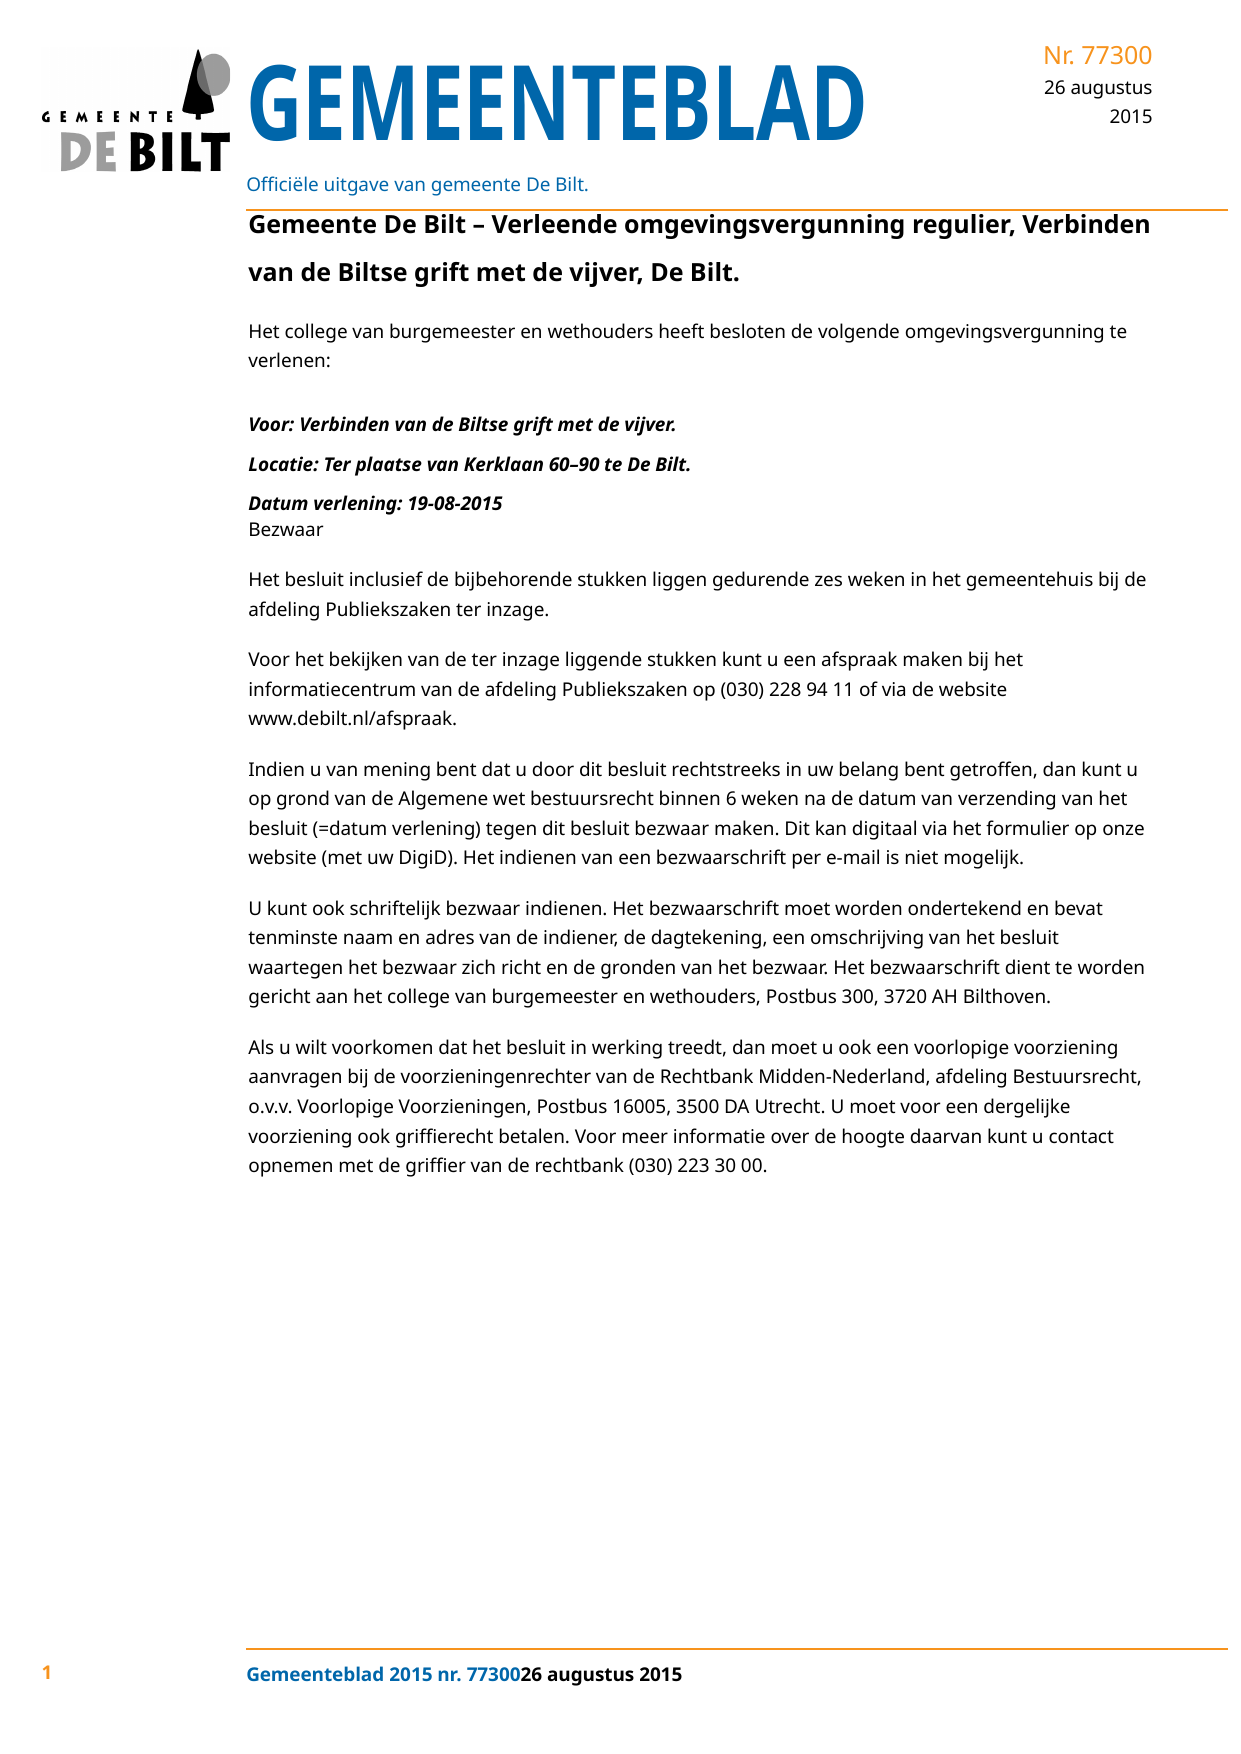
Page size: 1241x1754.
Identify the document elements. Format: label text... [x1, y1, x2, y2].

text Het college van burgemeester en wethouders heeft besloten de volgende omgevingsvergunning te verlenen: [248, 318, 1152, 373]
text U kunt ook schriftelijk bezwaar indienen. Het bezwaarschrift moet worden ondertekend en bevat tenminste naam en adres van de indiener, de dagtekening, een omschrijving van het besluit waartegen het bezwaar zich richt en de gronden van het bezwaar. Het bezwaarschrift dient te worden gericht aan het college van burgemeester en wethouders, Postbus 300, 3720 AH Bilthoven. [248, 895, 1152, 1009]
text Voor het bekijken van de ter inzage liggende stukken kunt u een afspraak maken bij het informatiecentrum van de afdeling Publiekszaken op (030) 228 94 11 of via de website www.debilt.nl/afspraak. [248, 646, 1152, 731]
text Datum verlening: 19-08-2015 [248, 490, 1152, 516]
text Gemeente De Bilt – Verleende omgevingsvergunning regulier, Verbinden van de Biltse grift met de vijver, De Bilt. [248, 211, 1152, 288]
text Indien u van mening bent dat u door dit besluit rechtstreeks in uw belang bent getroffen, dan kunt u op grond van de Algemene wet bestuursrecht binnen 6 weken na de datum van verzending van het besluit (=datum verlening) tegen dit besluit bezwaar maken. Dit kan digitaal via het formulier op onze website (met uw DigiD). Het indienen van een bezwaarschrift per e-mail is niet mogelijk. [248, 756, 1152, 870]
text Als u wilt voorkomen dat het besluit in werking treedt, dan moet u ook een voorlopige voorziening aanvragen bij de voorzieningenrechter van de Rechtbank Midden-Nederland, afdeling Bestuursrecht, o.v.v. Voorlopige Voorzieningen, Postbus 16005, 3500 DA Utrecht. U moet voor een dergelijke voorziening ook griffierecht betalen. Voor meer informatie over de hoogte daarvan kunt u contact opnemen met de griffier van de rechtbank (030) 223 30 00. [248, 1034, 1152, 1178]
picture [41, 47, 231, 172]
text Bezwaar [248, 516, 1152, 541]
text Voor: Verbinden van de Biltse grift met de vijver. [248, 411, 1152, 437]
text Locatie: Ter plaatse van Kerklaan 60–90 te De Bilt. [248, 451, 1152, 476]
text Het besluit inclusief de bijbehorende stukken liggen gedurende zes weken in het gemeentehuis bij de afdeling Publiekszaken ter inzage. [248, 566, 1152, 621]
